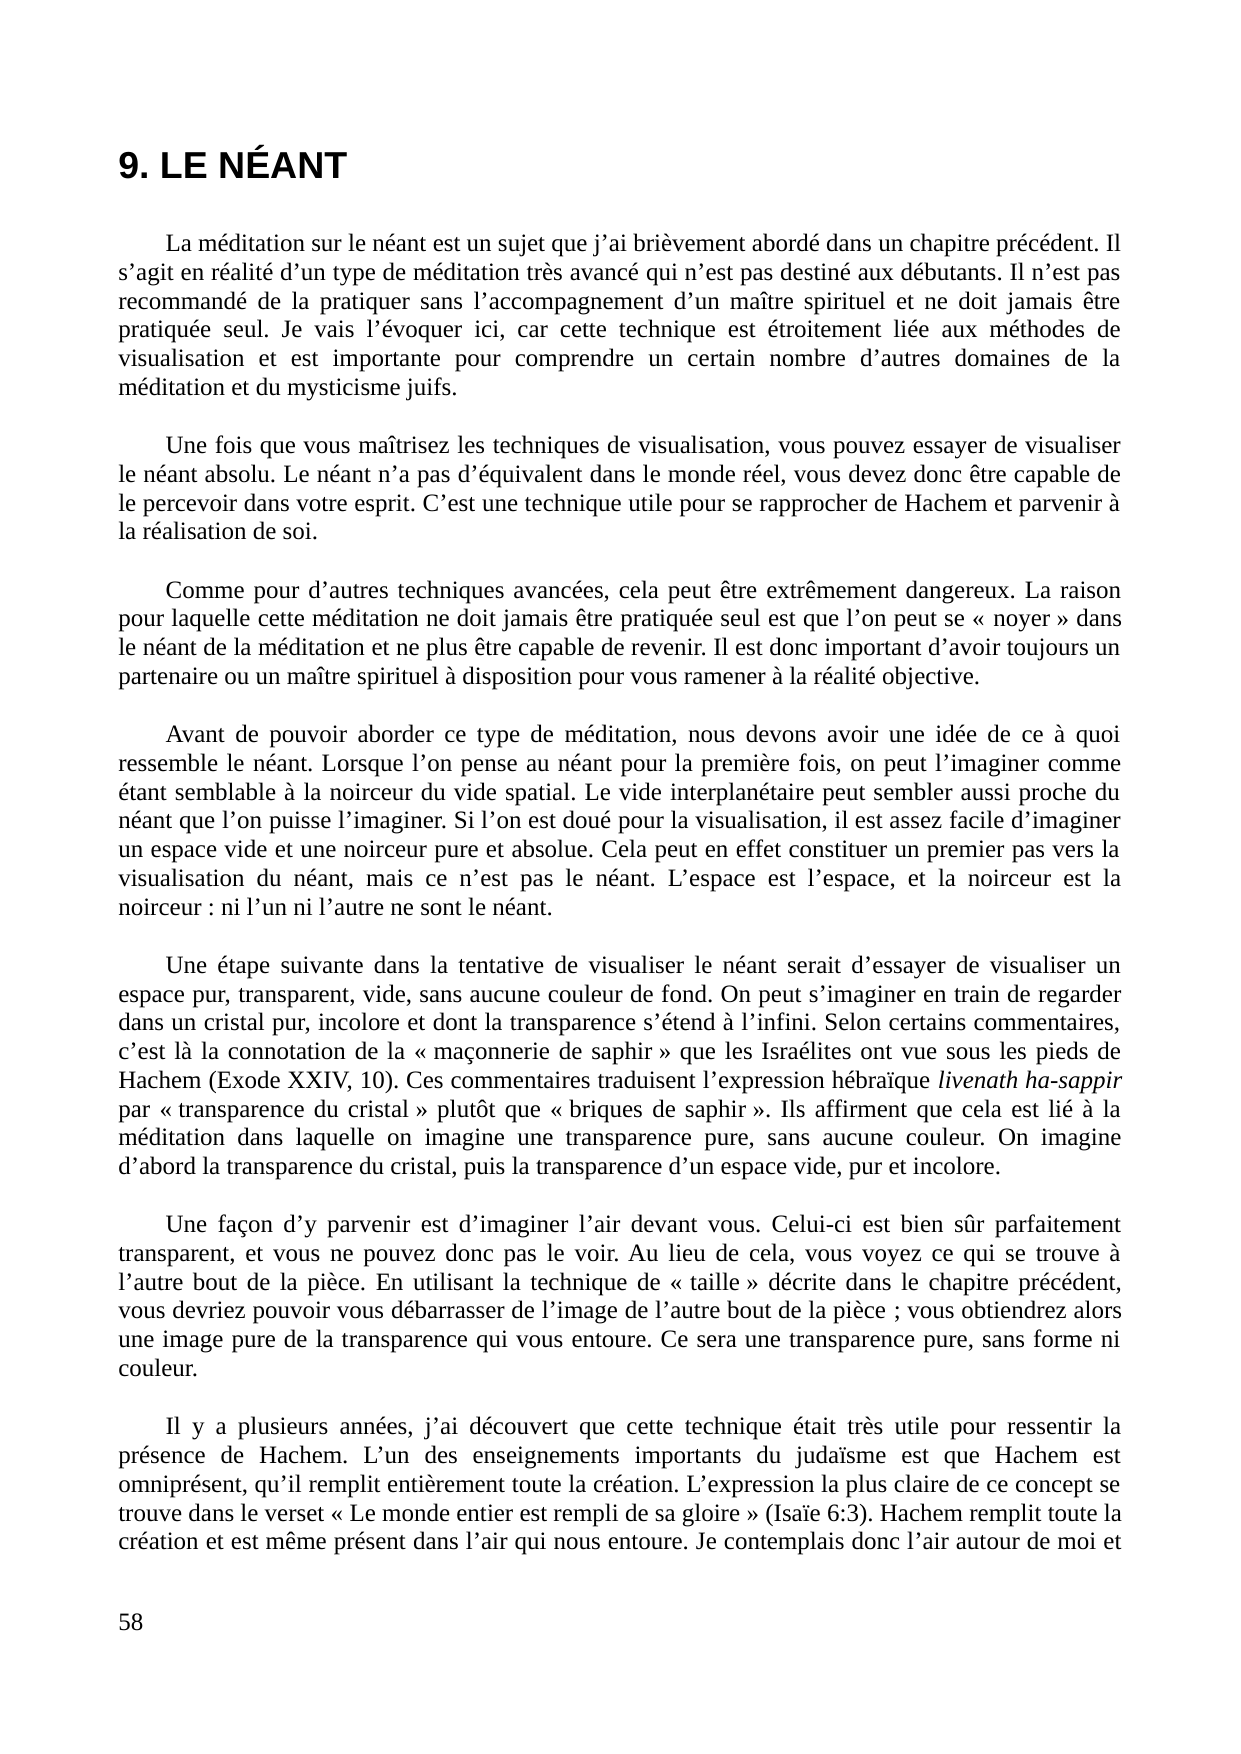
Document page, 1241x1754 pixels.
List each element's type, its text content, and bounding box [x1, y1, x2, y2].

text Une façon d’y parvenir est d’imaginer l’air devant vous. Celui-ci est bien sûr parfaitement transparent, et vous ne pouvez donc pas le voir. Au lieu de cela, vous voyez ce qui se trouve à l’autre bout de la pièce. En utilisant la technique de « taille » décrite dans le chapitre précédent, vous devriez pouvoir vous débarrasser de l’image de l’autre bout de la pièce ; vous obtiendrez alors une image pure de la transparence qui vous entoure. Ce sera une transparence pure, sans forme ni couleur. [118, 1209, 1122, 1382]
text Avant de pouvoir aborder ce type de méditation, nous devons avoir une idée de ce à quoi ressemble le néant. Lorsque l’on pense au néant pour la première fois, on peut l’imaginer comme étant semblable à la noirceur du vide spatial. Le vide interplanétaire peut sembler aussi proche du néant que l’on puisse l’imaginer. Si l’on est doué pour la visualisation, il est assez facile d’imaginer un espace vide et une noirceur pure et absolue. Cela peut en effet constituer un premier pas vers la visualisation du néant, mais ce n’est pas le néant. L’espace est l’espace, et la noirceur est la noirceur : ni l’un ni l’autre ne sont le néant. [118, 719, 1122, 920]
text Comme pour d’autres techniques avancées, cela peut être extrêmement dangereux. La raison pour laquelle cette méditation ne doit jamais être pratiquée seul est que l’on peut se « noyer » dans le néant de la méditation et ne plus être capable de revenir. Il est donc important d’avoir toujours un partenaire ou un maître spirituel à disposition pour vous ramener à la réalité objective. [118, 575, 1122, 690]
subtitle 9. LE NÉANT [118, 143, 1122, 186]
text Il y a plusieurs années, j’ai découvert que cette technique était très utile pour ressentir la présence de Hachem. L’un des enseignements importants du judaïsme est que Hachem est omniprésent, qu’il remplit entièrement toute la création. L’expression la plus claire de ce concept se trouve dans le verset « Le monde entier est rempli de sa gloire » (Isaïe 6:3). Hachem remplit toute la création et est même présent dans l’air qui nous entoure. Je contemplais donc l’air autour de moi et [118, 1411, 1122, 1555]
text La méditation sur le néant est un sujet que j’ai brièvement abordé dans un chapitre précédent. Il s’agit en réalité d’un type de méditation très avancé qui n’est pas destiné aux débutants. Il n’est pas recommandé de la pratiquer sans l’accompagnement d’un maître spirituel et ne doit jamais être pratiquée seul. Je vais l’évoquer ici, car cette technique est étroitement liée aux méthodes de visualisation et est importante pour comprendre un certain nombre d’autres domaines de la méditation et du mysticisme juifs. [118, 228, 1122, 401]
text Une étape suivante dans la tentative de visualiser le néant serait d’essayer de visualiser un espace pur, transparent, vide, sans aucune couleur de fond. On peut s’imaginer en train de regarder dans un cristal pur, incolore et dont la transparence s’étend à l’infini. Selon certains commentaires, c’est là la connotation de la « maçonnerie de saphir » que les Israélites ont vue sous les pieds de Hachem (Exode XXIV, 10). Ces commentaires traduisent l’expression hébraïque livenath ha-sappir par « transparence du cristal » plutôt que « briques de saphir ». Ils affirment que cela est lié à la méditation dans laquelle on imagine une transparence pure, sans aucune couleur. On imagine d’abord la transparence du cristal, puis la transparence d’un espace vide, pur et incolore. [118, 950, 1122, 1180]
text Une fois que vous maîtrisez les techniques de visualisation, vous pouvez essayer de visualiser le néant absolu. Le néant n’a pas d’équivalent dans le monde réel, vous devez donc être capable de le percevoir dans votre esprit. C’est une technique utile pour se rapprocher de Hachem et parvenir à la réalisation de soi. [118, 430, 1122, 545]
